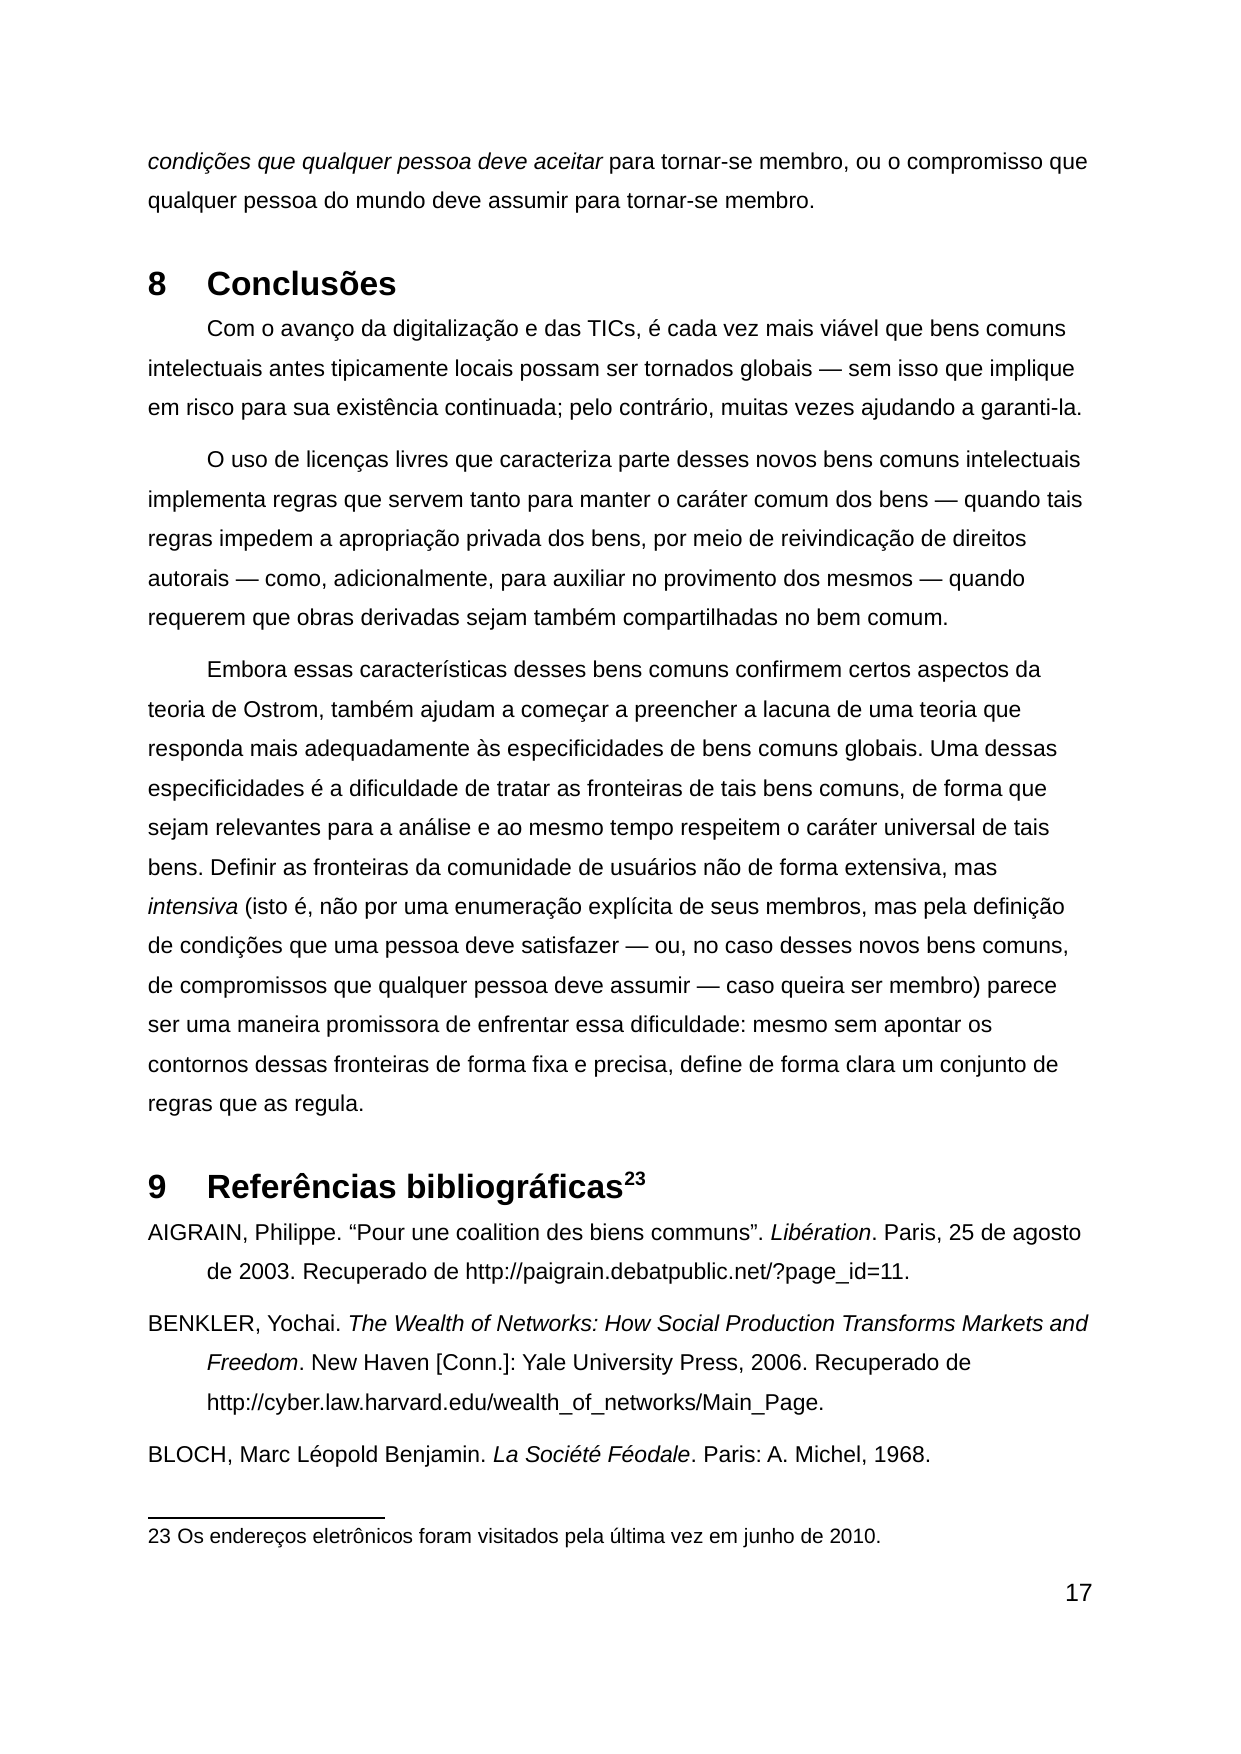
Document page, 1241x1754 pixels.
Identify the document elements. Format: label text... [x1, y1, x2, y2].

text Os endereços eletrônicos foram visitados pela última vez em junho de 2010. [148, 1524, 1093, 1548]
subtitle Referências bibliográficas [148, 1167, 1093, 1206]
text Embora essas características desses bens comuns confirmem certos aspectos da teoria de Ostrom, também ajudam a começar a preencher a lacuna de uma teoria que responda mais adequadamente às especificidades de bens comuns globais. Uma dessas especificidades é a dificuldade de tratar as fronteiras de tais bens comuns, de forma que sejam relevantes para a análise e ao mesmo tempo respeitem o caráter universal de tais bens. Definir as fronteiras da comunidade de usuários não de forma extensiva, mas intensiva (isto é, não por uma enumeração explícita de seus membros, mas pela definição de condições que uma pessoa deve satisfazer ― ou, no caso desses novos bens comuns, de compromissos que qualquer pessoa deve assumir ― caso queira ser membro) parece ser uma maneira promissora de enfrentar essa dificuldade: mesmo sem apontar os contornos dessas fronteiras de forma fixa e precisa, define de forma clara um conjunto de regras que as regula. [148, 656, 1093, 1117]
text O uso de licenças livres que caracteriza parte desses novos bens comuns intelectuais implementa regras que servem tanto para manter o caráter comum dos bens ― quando tais regras impedem a apropriação privada dos bens, por meio de reivindicação de direitos autorais ― como, adicionalmente, para auxiliar no provimento dos mesmos ― quando requerem que obras derivadas sejam também compartilhadas no bem comum. [148, 446, 1093, 630]
text BENKLER, Yochai. The Wealth of Networks: How Social Production Transforms Markets and Freedom. New Haven [Conn.]: Yale University Press, 2006. Recuperado de http://cyber.law.harvard.edu/wealth_of_networks/Main_Page. [148, 1310, 1093, 1415]
subtitle Conclusões [148, 264, 1093, 303]
text condições que qualquer pessoa deve aceitar para tornar-se membro, ou o compromisso que qualquer pessoa do mundo deve assumir para tornar-se membro. [148, 148, 1093, 213]
text AIGRAIN, Philippe. “Pour une coalition des biens communs”. Libération. Paris, 25 de agosto de 2003. Recuperado de http://paigrain.debatpublic.net/?page_id=11. [148, 1218, 1093, 1284]
text Com o avanço da digitalização e das TICs, é cada vez mais viável que bens comuns intelectuais antes tipicamente locais possam ser tornados globais ― sem isso que implique em risco para sua existência continuada; pelo contrário, muitas vezes ajudando a garanti-la. [148, 315, 1093, 421]
text BLOCH, Marc Léopold Benjamin. La Société Féodale. Paris: A. Michel, 1968. [148, 1441, 1093, 1467]
